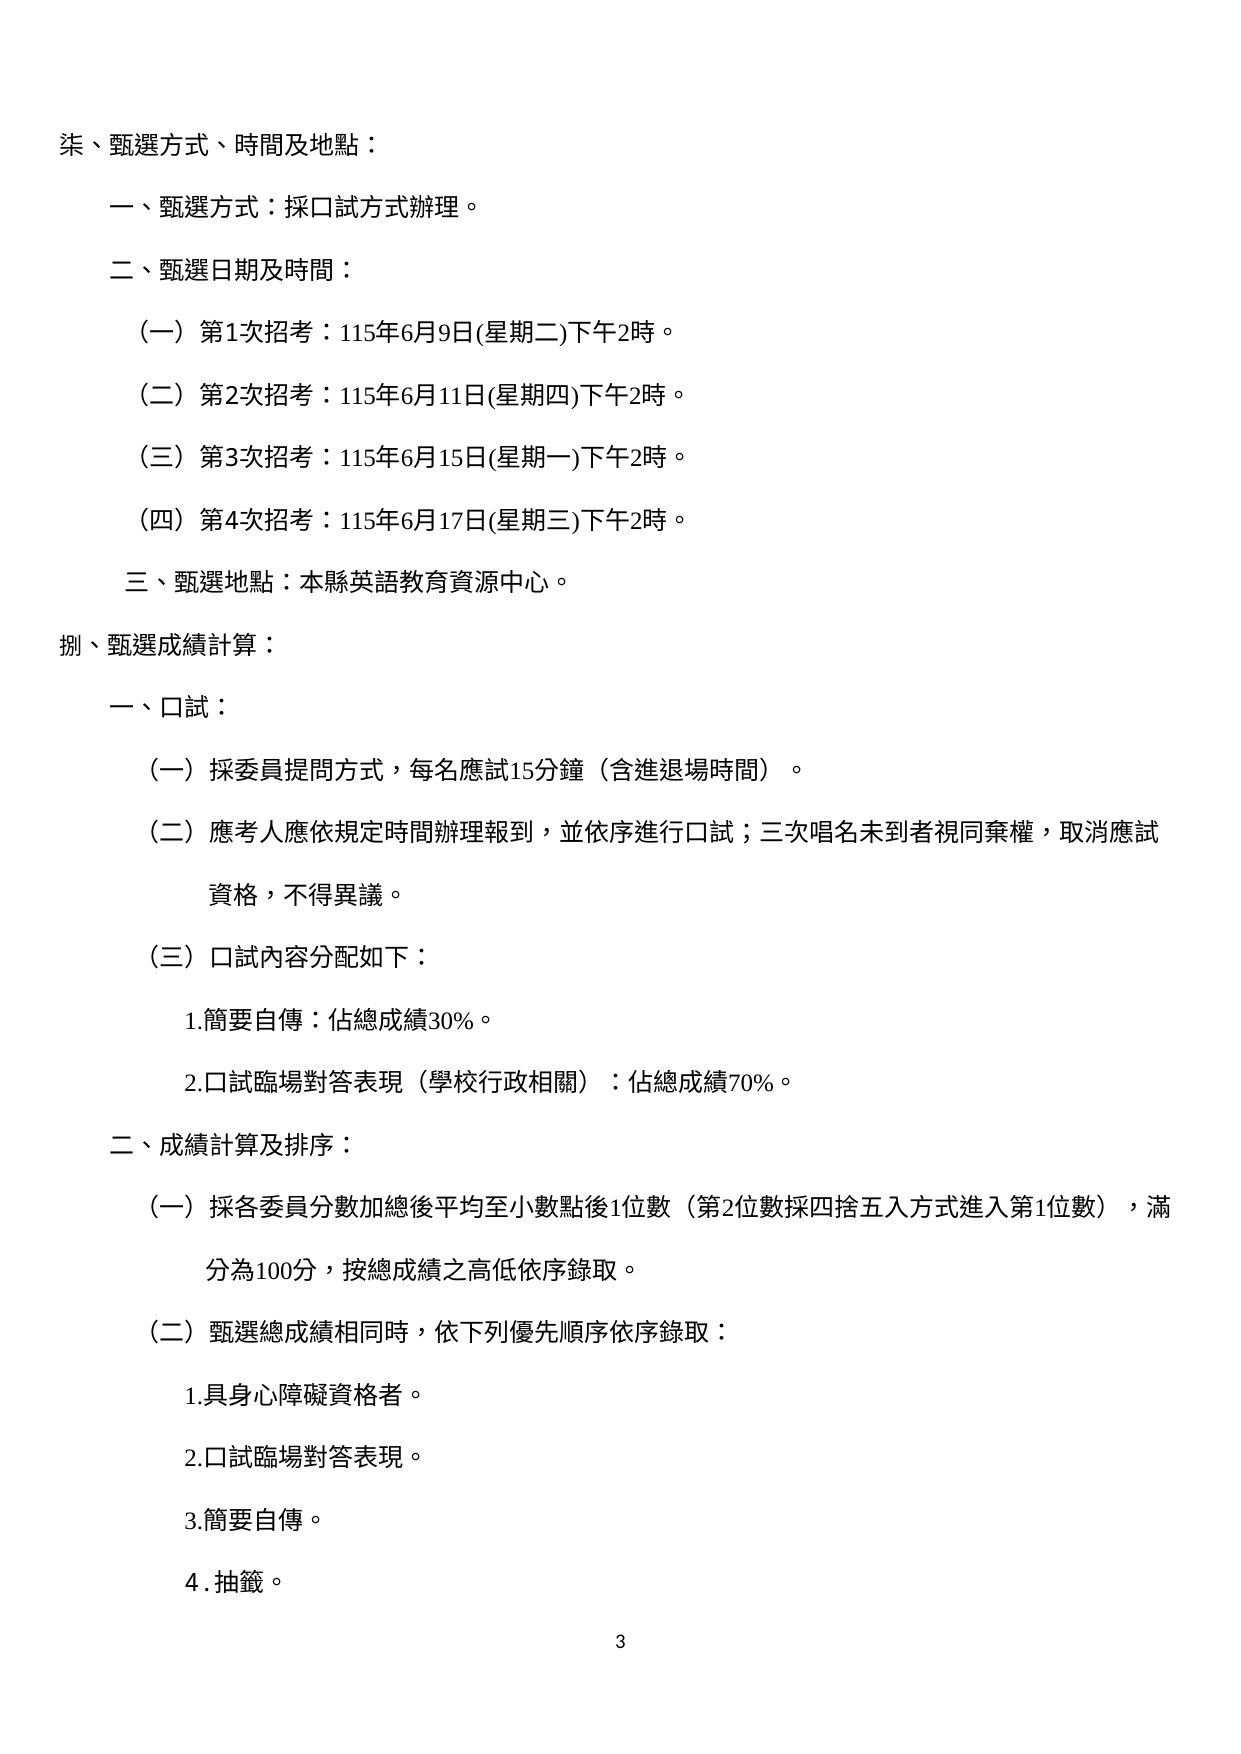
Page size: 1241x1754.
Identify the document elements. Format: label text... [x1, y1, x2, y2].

text 三、甄選地點：本縣英語教育資源中心。 [109, 539, 1181, 602]
text 4.抽籤。 [184, 1539, 1181, 1602]
text （三）第3次招考：115年6月15日(星期一)下午2時。 [109, 414, 1181, 477]
text （一）採各委員分數加總後平均至小數點後1位數（第2位數採四捨五入方式進入第1位數），滿分為100分，按總成績之高低依序錄取。 [134, 1164, 1181, 1289]
text （一）採委員提問方式，每名應試15分鐘（含進退場時間）。 [134, 727, 1181, 789]
text 1.簡要自傳：佔總成績30%。 [184, 977, 1181, 1039]
text （一）第1次招考：115年6月9日(星期二)下午2時。 [109, 289, 1181, 352]
text （二）應考人應依規定時間辦理報到，並依序進行口試；三次唱名未到者視同棄權，取消應試資格，不得異議。 [134, 789, 1181, 914]
text （三）口試內容分配如下： [134, 914, 1181, 977]
text 2.口試臨場對答表現（學校行政相關）：佔總成績70%。 [184, 1039, 1181, 1102]
text 一、口試： [109, 664, 1181, 727]
text 1.具身心障礙資格者。 [184, 1352, 1181, 1414]
text （四）第4次招考：115年6月17日(星期三)下午2時。 [109, 477, 1181, 539]
text （二）甄選總成績相同時，依下列優先順序依序錄取： [134, 1289, 1181, 1352]
text 捌、甄選成績計算： [59, 602, 1181, 664]
text 2.口試臨場對答表現。 [184, 1414, 1181, 1477]
text 柒、甄選方式、時間及地點： [59, 102, 1181, 164]
text 一、甄選方式：採口試方式辦理。 [109, 164, 1181, 227]
text 二、甄選日期及時間： [109, 227, 1181, 289]
text 3.簡要自傳。 [184, 1477, 1181, 1539]
text 二、成績計算及排序： [109, 1102, 1181, 1164]
text （二）第2次招考：115年6月11日(星期四)下午2時。 [109, 352, 1181, 414]
